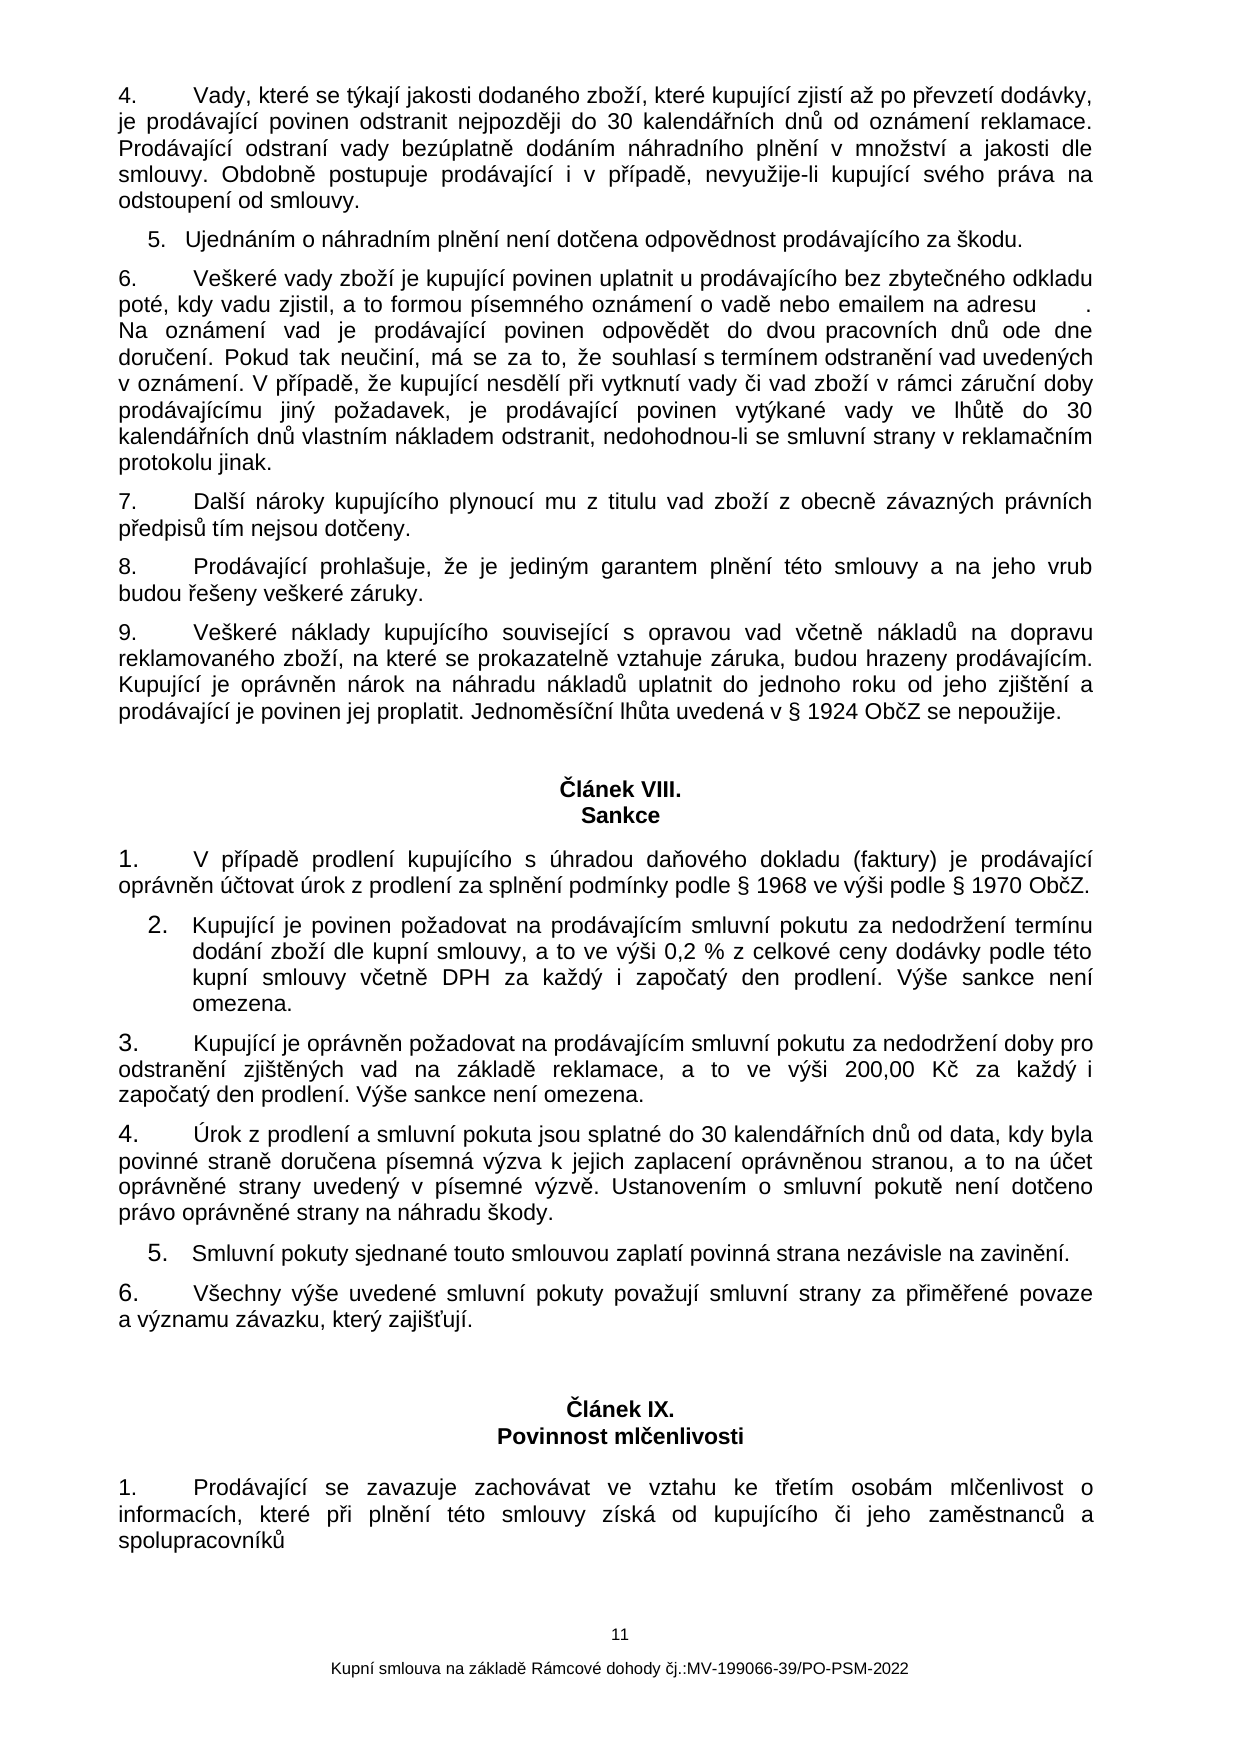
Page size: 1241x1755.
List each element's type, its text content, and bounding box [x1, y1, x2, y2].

list V případě prodlení kupujícího s úhradou daňového dokladu (faktury) je prodávající oprávněn účtovat úrok z prodlení za splnění podmínky podle § 1968 ve výši podle § 1970 ObčZ. [118, 845, 1094, 898]
subtitle Článek VIII. Sankce [523, 776, 718, 828]
list Kupující je oprávněn požadovat na prodávajícím smluvní pokutu za nedodržení doby pro odstranění zjištěných vad na základě reklamace, a to ve výši 200,00 Kč za každý i započatý den prodlení. Výše sankce není omezena. [118, 1029, 1093, 1108]
list Úrok z prodlení a smluvní pokuta jsou splatné do 30 kalendářních dnů od data, kdy byla povinné straně doručena písemná výzva k jejich zaplacení oprávněnou stranou, a to na účet oprávněné strany uvedený v písemné výzvě. Ustanovením o smluvní pokutě není dotčeno právo oprávněné strany na náhradu škody. [118, 1121, 1093, 1225]
list Kupující je povinen požadovat na prodávajícím smluvní pokutu za nedodržení termínu dodání zboží dle kupní smlouvy, a to ve výši 0,2 % z celkové ceny dodávky podle této kupní smlouvy včetně DPH za každý i započatý den prodlení. Výše sankce není omezena. [147, 911, 1094, 1016]
list Prodávající se zavazuje zachovávat ve vztahu ke třetím osobám mlčenlivost o informacích, které při plnění této smlouvy získá od kupujícího či jeho zaměstnanců a spolupracovníků [118, 1474, 1094, 1553]
list Smluvní pokuty sjednané touto smlouvou zaplatí povinná strana nezávisle na zavinění. [147, 1238, 1152, 1267]
list Veškeré vady zboží je kupující povinen uplatnit u prodávajícího bez zbytečného odkladu poté, kdy vadu zjistil, a to formou písemného oznámení o vadě nebo emailem na adresu . Na oznámení vad je prodávající povinen odpovědět do dvou pracovních dnů ode dne doručení. Pokud tak neučiní, má se za to, že souhlasí s termínem odstranění vad uvedených v oznámení. V případě, že kupující nesdělí při vytknutí vady či vad zboží v rámci záruční doby prodávajícímu jiný požadavek, je prodávající povinen vytýkané vady ve lhůtě do 30 kalendářních dnů vlastním nákladem odstranit, nedohodnou-li se smluvní strany v reklamačním protokolu jinak. [118, 265, 1093, 476]
list Ujednáním o náhradním plnění není dotčena odpovědnost prodávajícího za škodu. [147, 226, 1152, 252]
list Veškeré náklady kupujícího související s opravou vad včetně nákladů na dopravu reklamovaného zboží, na které se prokazatelně vztahuje záruka, budou hrazeny prodávajícím. Kupující je oprávněn nárok na náhradu nákladů uplatnit do jednoho roku od jeho zjištění a prodávající je povinen jej proplatit. Jednoměsíční lhůta uvedená v § 1924 ObčZ se nepoužije. [118, 619, 1093, 724]
list Všechny výše uvedené smluvní pokuty považují smluvní strany za přiměřené povaze a významu závazku, který zajišťují. [118, 1280, 1093, 1332]
text Povinnost mlčenlivosti [138, 1423, 1103, 1449]
list Vady, které se týkají jakosti dodaného zboží, které kupující zjistí až po převzetí dodávky, je prodávající povinen odstranit nejpozději do 30 kalendářních dnů od oznámení reklamace. Prodávající odstraní vady bezúplatně dodáním náhradního plnění v množství a jakosti dle smlouvy. Obdobně postupuje prodávající i v případě, nevyužije-li kupující svého práva na odstoupení od smlouvy. [118, 82, 1093, 213]
subtitle Článek IX. [138, 1396, 1103, 1423]
list Prodávající prohlašuje, že je jediným garantem plnění této smlouvy a na jeho vrub budou řešeny veškeré záruky. [118, 553, 1093, 606]
list Další nároky kupujícího plynoucí mu z titulu vad zboží z obecně závazných právních předpisů tím nejsou dotčeny. [118, 488, 1093, 541]
